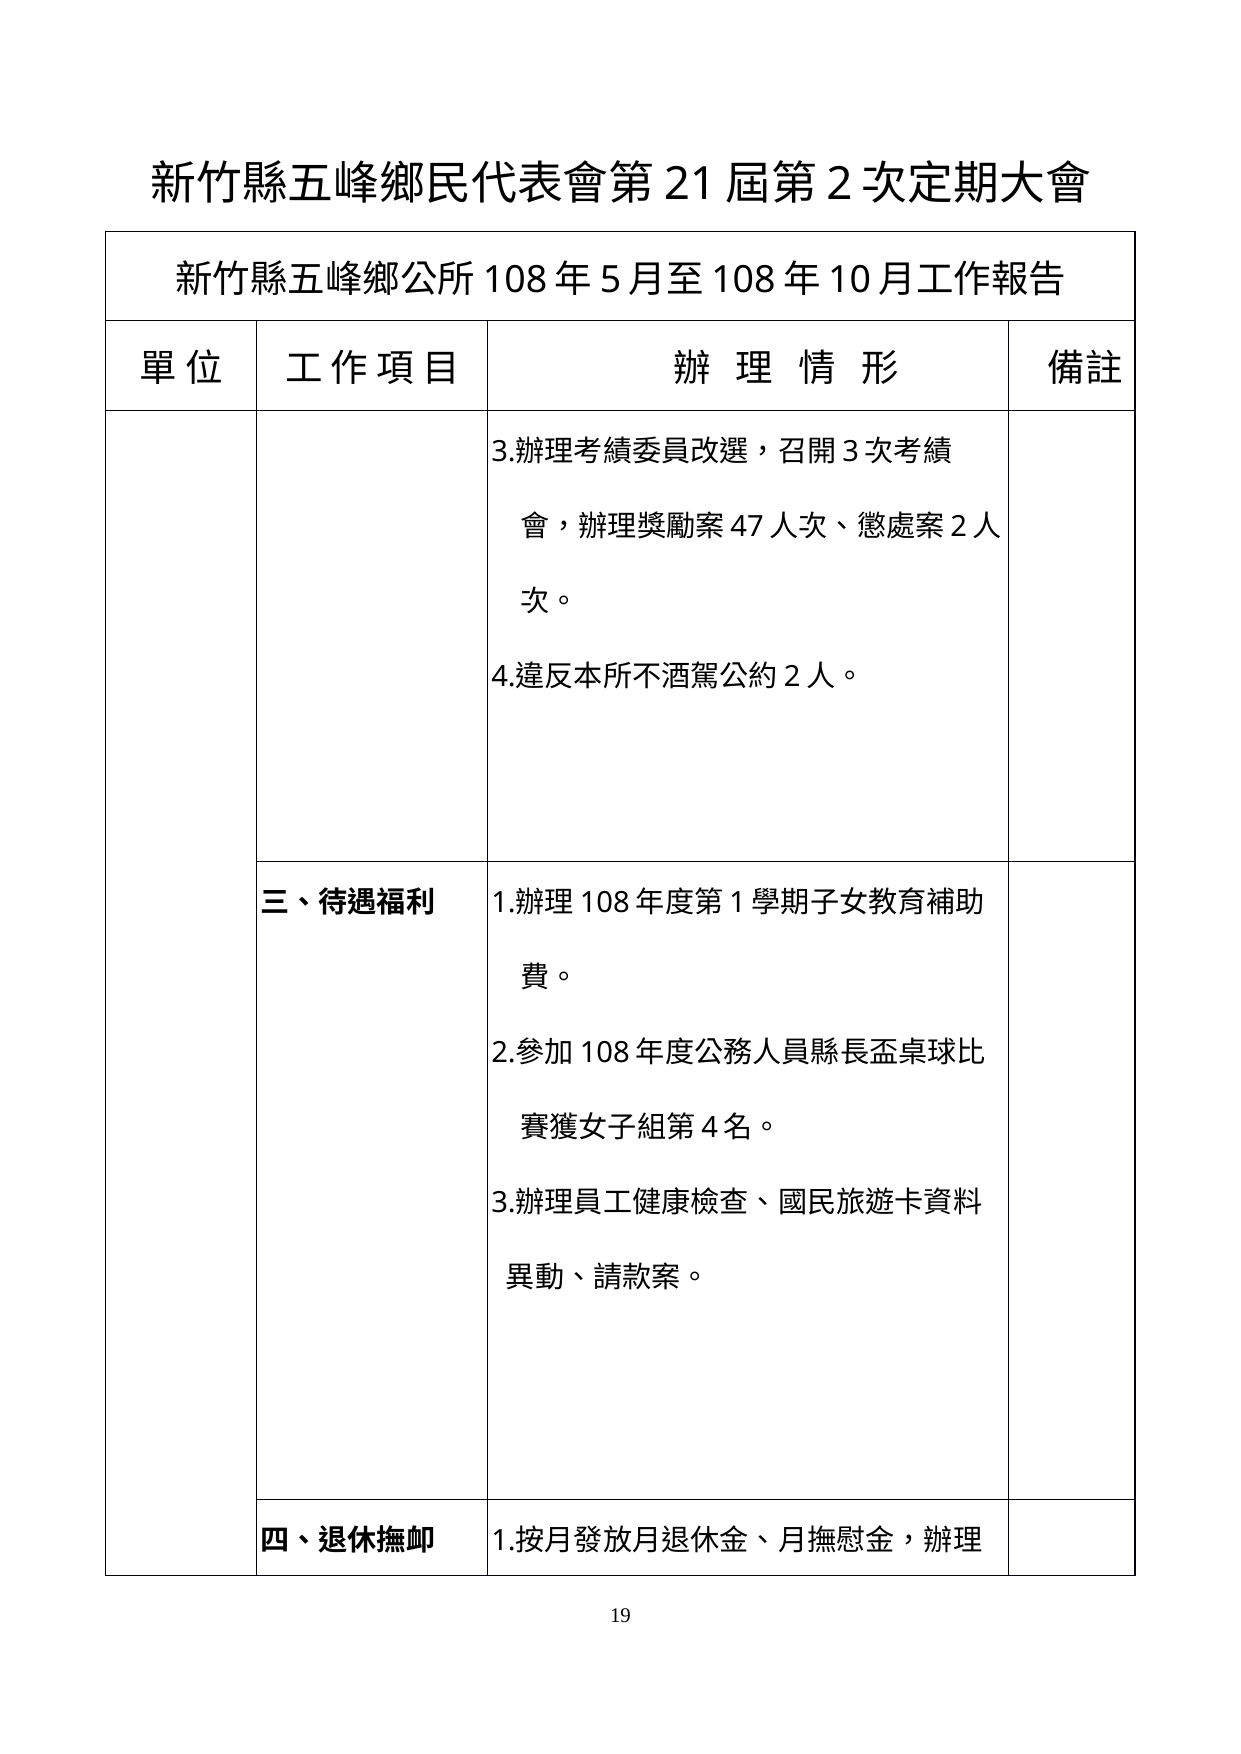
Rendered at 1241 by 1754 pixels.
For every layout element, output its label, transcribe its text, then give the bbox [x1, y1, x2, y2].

table_cell [106, 411, 256, 1575]
table_cell 工 作 項 目 [257, 321, 487, 410]
table_cell 新竹縣五峰鄉公所108年5月至108年10月工作報告 [106, 232, 1134, 320]
table_cell 備註 [1009, 321, 1134, 410]
table_cell 三、待遇福利 [257, 862, 487, 1499]
table_cell [1009, 411, 1134, 861]
table_cell 四、退休撫卹 [257, 1500, 487, 1575]
table_cell 辦 理 情 形 [488, 321, 1008, 410]
table_cell [1009, 1500, 1134, 1575]
table_header 新竹縣五峰鄉民代表會第21屆第2次定期大會 [105, 129, 1135, 231]
table_cell 單 位 [106, 321, 256, 410]
table_cell [1009, 862, 1134, 1499]
table_cell 3.辦理考績委員改選，召開3次考績會，辦理獎勵案47人次、懲處案2人次。 4.違反本所不酒駕公約2人。 [488, 411, 1008, 861]
table_cell [257, 411, 487, 861]
table_cell 1.按月發放月退休金、月撫慰金，辦理 [488, 1500, 1008, 1575]
table_cell 1.辦理108年度第1學期子女教育補助費。 2.參加108年度公務人員縣長盃桌球比賽獲女子組第4名。 3.辦理員工健康檢查、國民旅遊卡資料異動、請款案。 [488, 862, 1008, 1499]
